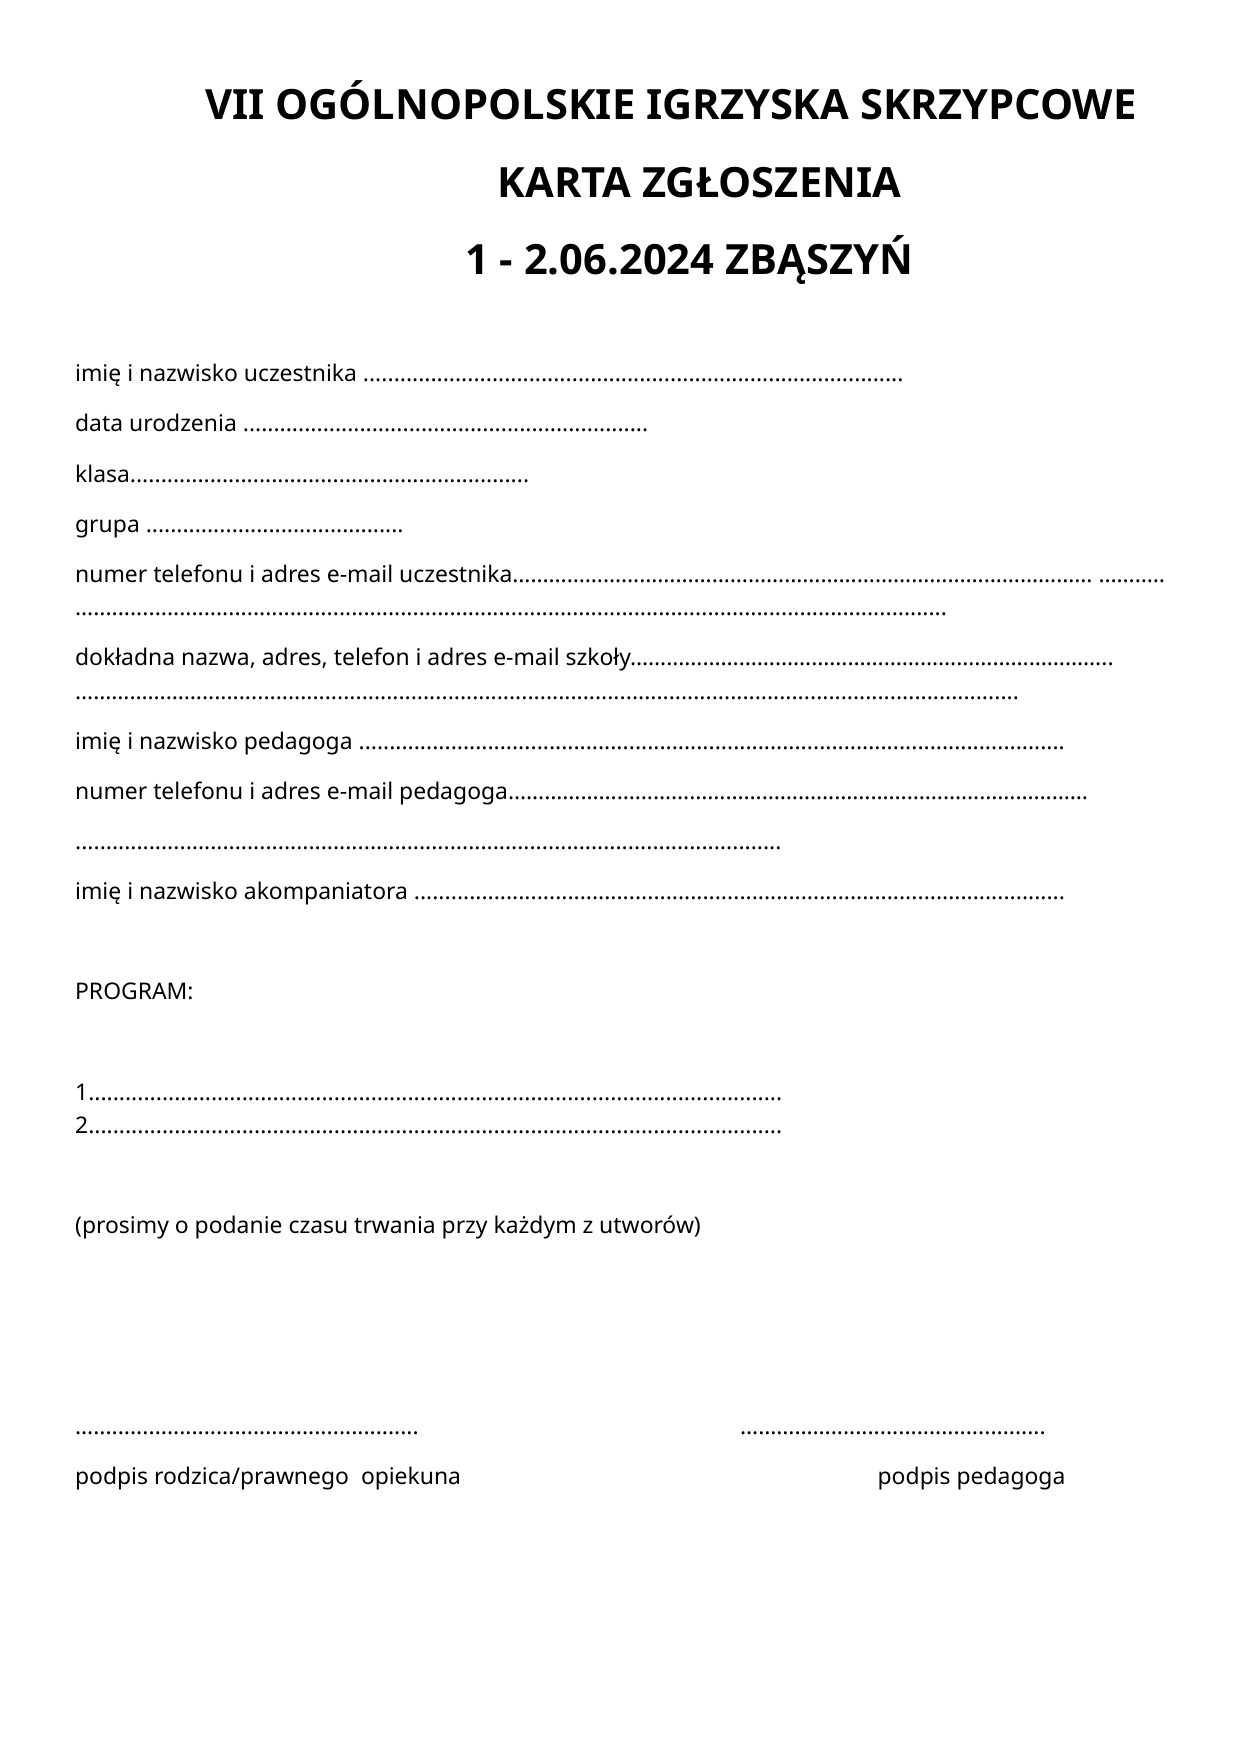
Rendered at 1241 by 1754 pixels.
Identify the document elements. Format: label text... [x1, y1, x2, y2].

text imię i nazwisko akompaniatora .......................................................................................................... [75, 875, 1165, 906]
text PROGRAM: [75, 975, 1165, 1007]
text grupa .......................................... [75, 508, 1165, 539]
text numer telefonu i adres e-mail uczestnika…………………………………………………………………………………… ………..…........................................................................................................................................... [75, 558, 1165, 622]
text imię i nazwisko uczestnika ........................................................................................ [75, 357, 1165, 388]
text 1................................................................................................................. 2................................................................................................................. [75, 1076, 1165, 1140]
text (prosimy o podanie czasu trwania przy każdym z utworów) [75, 1209, 1165, 1240]
text podpis rodzica/prawnego opiekuna podpis pedagoga [75, 1460, 1165, 1491]
text ................................................................................................................... [75, 825, 1165, 856]
text dokładna nazwa, adres, telefon i adres e-mail szkoły…………………………………………………………………….. …………………..................................................................................................................................... [75, 641, 1165, 706]
text data urodzenia .................................................................. [75, 407, 1165, 439]
text KARTA ZGŁOSZENIA [75, 152, 1165, 209]
text 1 - 2.06.2024 ZBĄSZYŃ [75, 230, 1165, 287]
text klasa................................................................. [75, 457, 1165, 489]
text …..................................................... ……………................................... [75, 1409, 1165, 1441]
text imię i nazwisko pedagoga ................................................................................................................... [75, 725, 1165, 756]
text numer telefonu i adres e-mail pedagoga…………………………………………………………………………………… [75, 775, 1165, 806]
text VII OGÓLNOPOLSKIE IGRZYSKA SKRZYPCOWE [75, 75, 1165, 132]
